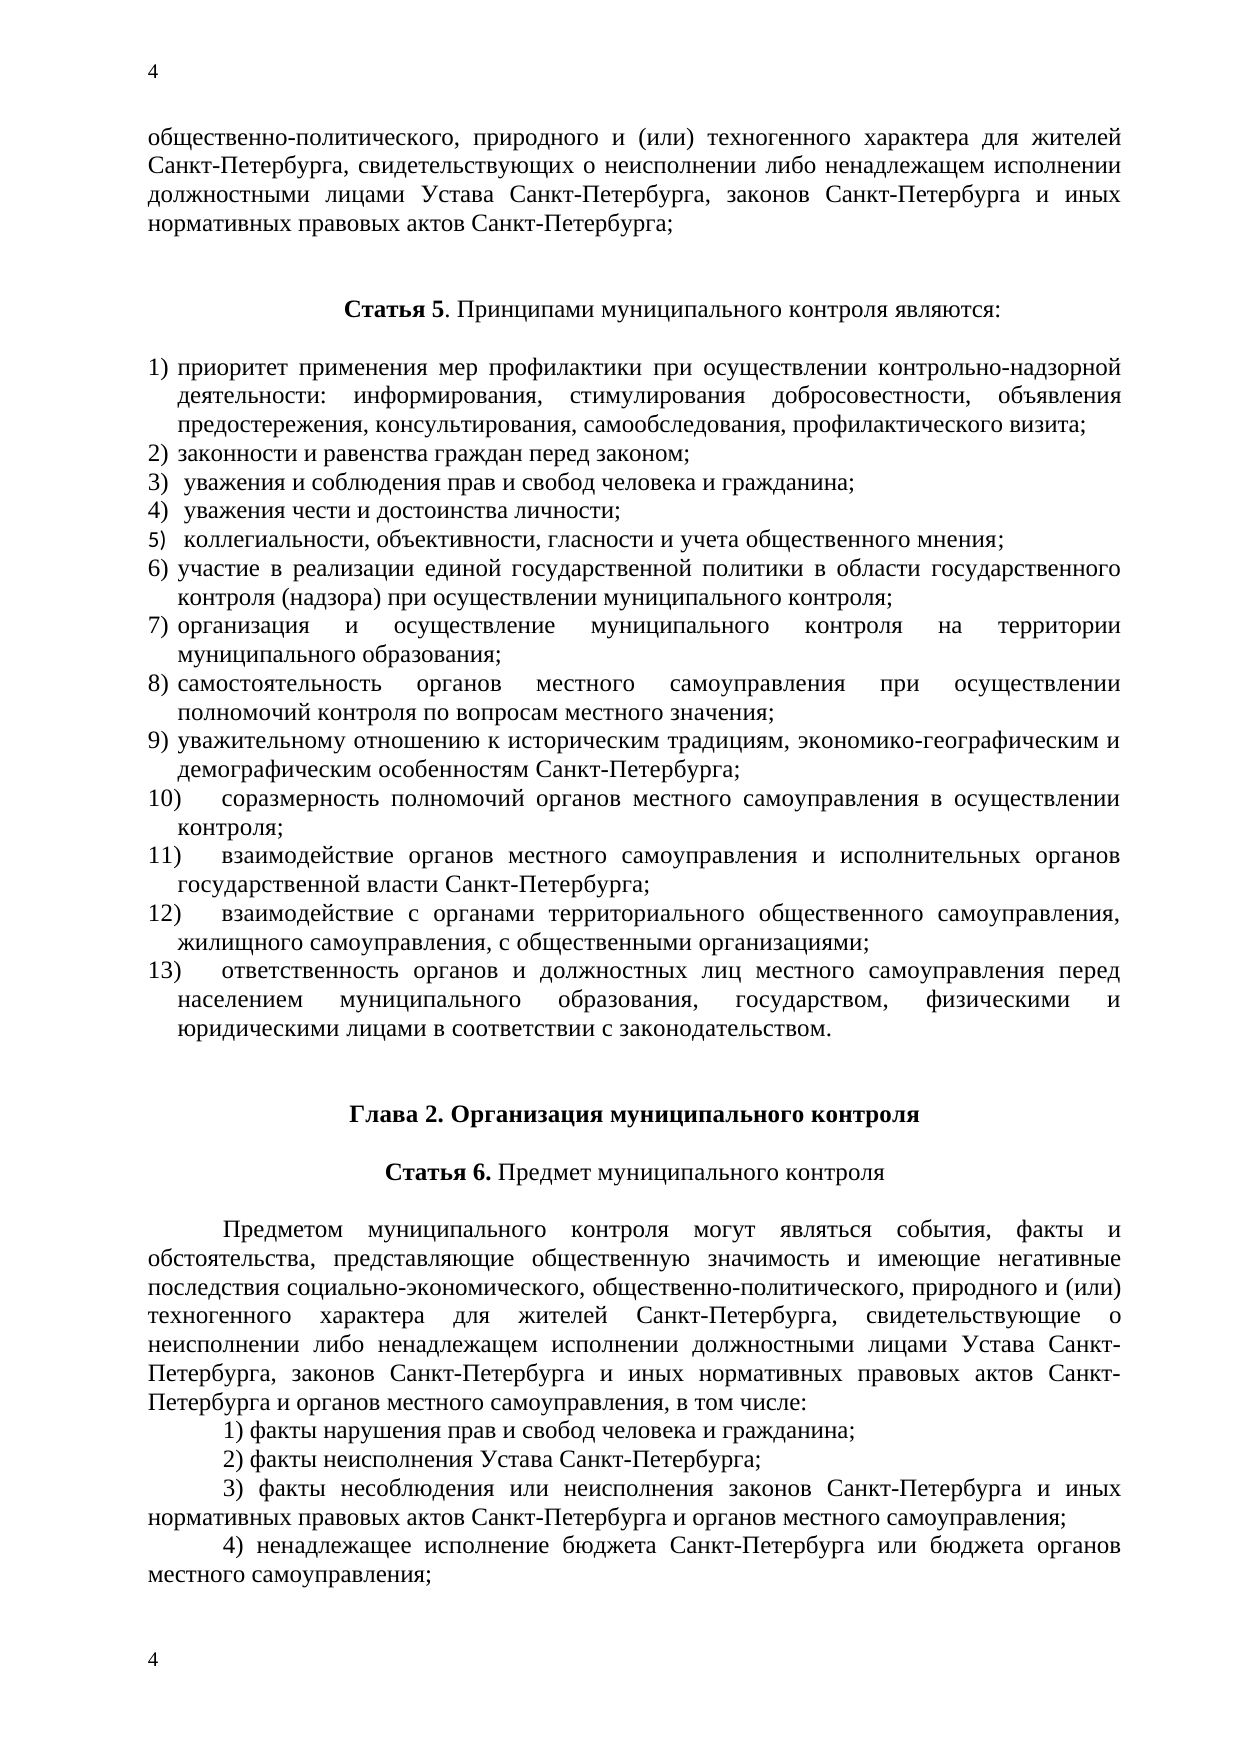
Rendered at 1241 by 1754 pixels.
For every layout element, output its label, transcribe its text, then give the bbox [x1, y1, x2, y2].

list самостоятельность органов местного самоуправления при осуществлении полномочий контроля по вопросам местного значения; [148, 668, 1122, 726]
list взаимодействие органов местного самоуправления и исполнительных органов государственной власти Санкт-Петербурга; [148, 841, 1122, 898]
list общественно-политического, природного и (или) техногенного характера для жителей Санкт-Петербурга, свидетельствующих о неисполнении либо ненадлежащем исполнении должностными лицами Устава Санкт-Петербурга, законов Санкт-Петербурга и иных нормативных правовых актов Санкт-Петербурга; [148, 122, 1122, 237]
text Статья 5. Принципами муниципального контроля являются: [148, 294, 1122, 323]
list ответственность органов и должностных лиц местного самоуправления перед населением муниципального образования, государством, физическими и юридическими лицами в соответствии с законодательством. [148, 956, 1122, 1042]
list уважения чести и достоинства личности; [148, 495, 1122, 524]
list организация и осуществление муниципального контроля на территории муниципального образования; [148, 611, 1122, 668]
list законности и равенства граждан перед законом; [148, 438, 1122, 467]
text Предметом муниципального контроля могут являться события, факты и обстоятельства, представляющие общественную значимость и имеющие негативные последствия социально-экономического, общественно-политического, природного и (или) техногенного характера для жителей Санкт-Петербурга, свидетельствующие о неисполнении либо ненадлежащем исполнении должностными лицами Устава Санкт-Петербурга, законов Санкт-Петербурга и иных нормативных правовых актов Санкт-Петербурга и органов местного самоуправления, в том числе: [148, 1214, 1122, 1416]
text Статья 6. Предмет муниципального контроля [148, 1157, 1122, 1186]
list уважительному отношению к историческим традициям, экономико-географическим и демографическим особенностям Санкт-Петербурга; [148, 726, 1122, 783]
list уважения и соблюдения прав и свобод человека и гражданина; [148, 467, 1122, 495]
text 1) факты нарушения прав и свобод человека и гражданина; [148, 1416, 1122, 1444]
text Глава 2. Организация муниципального контроля [148, 1099, 1122, 1128]
list приоритет применения мер профилактики при осуществлении контрольно-надзорной деятельности: информирования, стимулирования добросовестности, объявления предостережения, консультирования, самообследования, профилактического визита; [148, 352, 1122, 438]
list соразмерность полномочий органов местного самоуправления в осуществлении контроля; [148, 783, 1122, 841]
text 4) ненадлежащее исполнение бюджета Санкт-Петербурга или бюджета органов местного самоуправления; [148, 1531, 1122, 1588]
list взаимодействие с органами территориального общественного самоуправления, жилищного самоуправления, с общественными организациями; [148, 898, 1122, 956]
text 2) факты неисполнения Устава Санкт-Петербурга; [148, 1444, 1122, 1473]
list коллегиальности, объективности, гласности и учета общественного мнения; [148, 524, 1122, 553]
text 3) факты несоблюдения или неисполнения законов Санкт-Петербурга и иных нормативных правовых актов Санкт-Петербурга и органов местного самоуправления; [148, 1473, 1122, 1531]
list участие в реализации единой государственной политики в области государственного контроля (надзора) при осуществлении муниципального контроля; [148, 553, 1122, 611]
